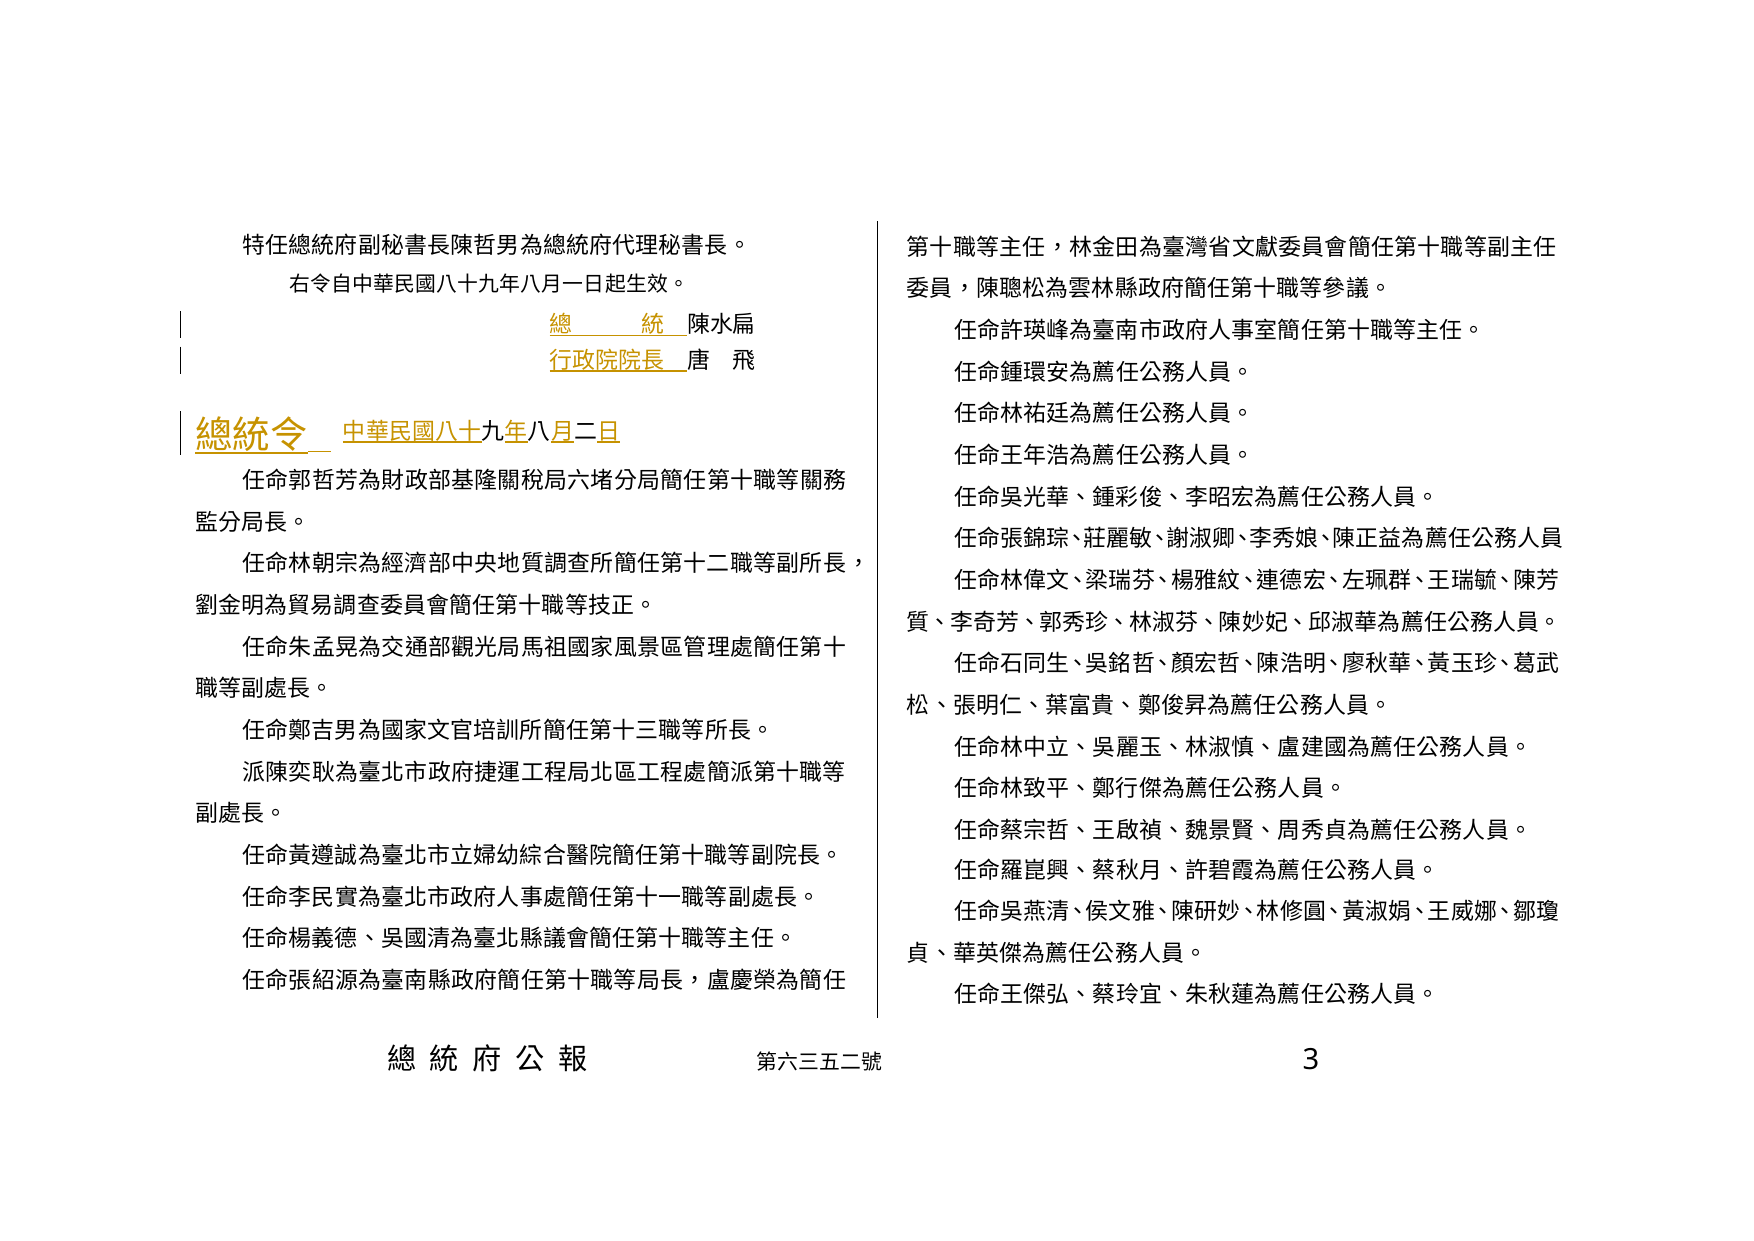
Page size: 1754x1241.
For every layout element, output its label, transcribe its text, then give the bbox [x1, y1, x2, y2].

text 第十職等主任，林金田為臺灣省文獻委員會簡任第十職等副主任委員，陳聰松為雲林縣政府簡任第十職等參議。 [907, 222, 1559, 305]
text 任命楊義德、吳國清為臺北縣議會簡任第十職等主任。 [195, 913, 847, 955]
text 任命林偉文、梁瑞芬、楊雅紋、連德宏、左珮群、王瑞毓、陳芳質、李奇芳、郭秀珍、林淑芬、陳妙妃、邱淑華為薦任公務人員。 [907, 555, 1559, 638]
text 特任總統府副秘書長陳哲男為總統府代理秘書長。 [195, 222, 847, 261]
text 任命朱孟晃為交通部觀光局馬祖國家風景區管理處簡任第十職等副處長。 [195, 622, 847, 705]
table_header 中華民國八十九年八月二日 [340, 411, 852, 455]
text 總 統 陳水扁 [195, 311, 847, 338]
table_header 總統令 [192, 411, 340, 455]
text 任命王年浩為薦任公務人員。 [907, 430, 1559, 472]
text 任命張錦琮、莊麗敏、謝淑卿、李秀娘、陳正益為薦任公務人員。 [907, 513, 1559, 555]
text 任命鍾環安為薦任公務人員。 [907, 347, 1559, 388]
text 任命林朝宗為經濟部中央地質調查所簡任第十二職等副所長，劉金明為貿易調查委員會簡任第十職等技正。 [195, 538, 847, 622]
text 任命羅崑興、蔡秋月、許碧霞為薦任公務人員。 [907, 847, 1559, 886]
text 任命林祐廷為薦任公務人員。 [907, 388, 1559, 430]
text 任命王傑弘、蔡玲宜、朱秋蓮為薦任公務人員。 [907, 969, 1559, 1011]
text 任命林致平、鄭行傑為薦任公務人員。 [907, 763, 1559, 805]
text 任命鄭吉男為國家文官培訓所簡任第十三職等所長。 [195, 705, 847, 747]
text 任命張紹源為臺南縣政府簡任第十職等局長，盧慶榮為簡任 [195, 955, 847, 997]
text 任命郭哲芳為財政部基隆關稅局六堵分局簡任第十職等關務監分局長。 [195, 455, 847, 538]
text 任命許瑛峰為臺南市政府人事室簡任第十職等主任。 [907, 305, 1559, 347]
text 右令自中華民國八十九年八月一日起生效。 [195, 261, 847, 299]
text 任命李民實為臺北市政府人事處簡任第十一職等副處長。 [195, 872, 847, 913]
text 任命吳光華、鍾彩俊、李昭宏為薦任公務人員。 [907, 472, 1559, 513]
text 任命石同生、吳銘哲、顏宏哲、陳浩明、廖秋華、黃玉珍、葛武松、張明仁、葉富貴、鄭俊昇為薦任公務人員。 [907, 638, 1559, 722]
text 任命林中立、吳麗玉、林淑慎、盧建國為薦任公務人員。 [907, 722, 1559, 763]
text 任命黃遵誠為臺北市立婦幼綜合醫院簡任第十職等副院長。 [195, 830, 847, 872]
text 行政院院長 唐 飛 [195, 347, 847, 374]
text 任命蔡宗哲、王啟禎、魏景賢、周秀貞為薦任公務人員。 [907, 805, 1559, 847]
text 派陳奕耿為臺北市政府捷運工程局北區工程處簡派第十職等副處長。 [195, 747, 847, 830]
text 任命吳燕清、侯文雅、陳研妙、林修圓、黃淑娟、王威娜、鄒瓊貞、華英傑為薦任公務人員。 [907, 886, 1559, 969]
